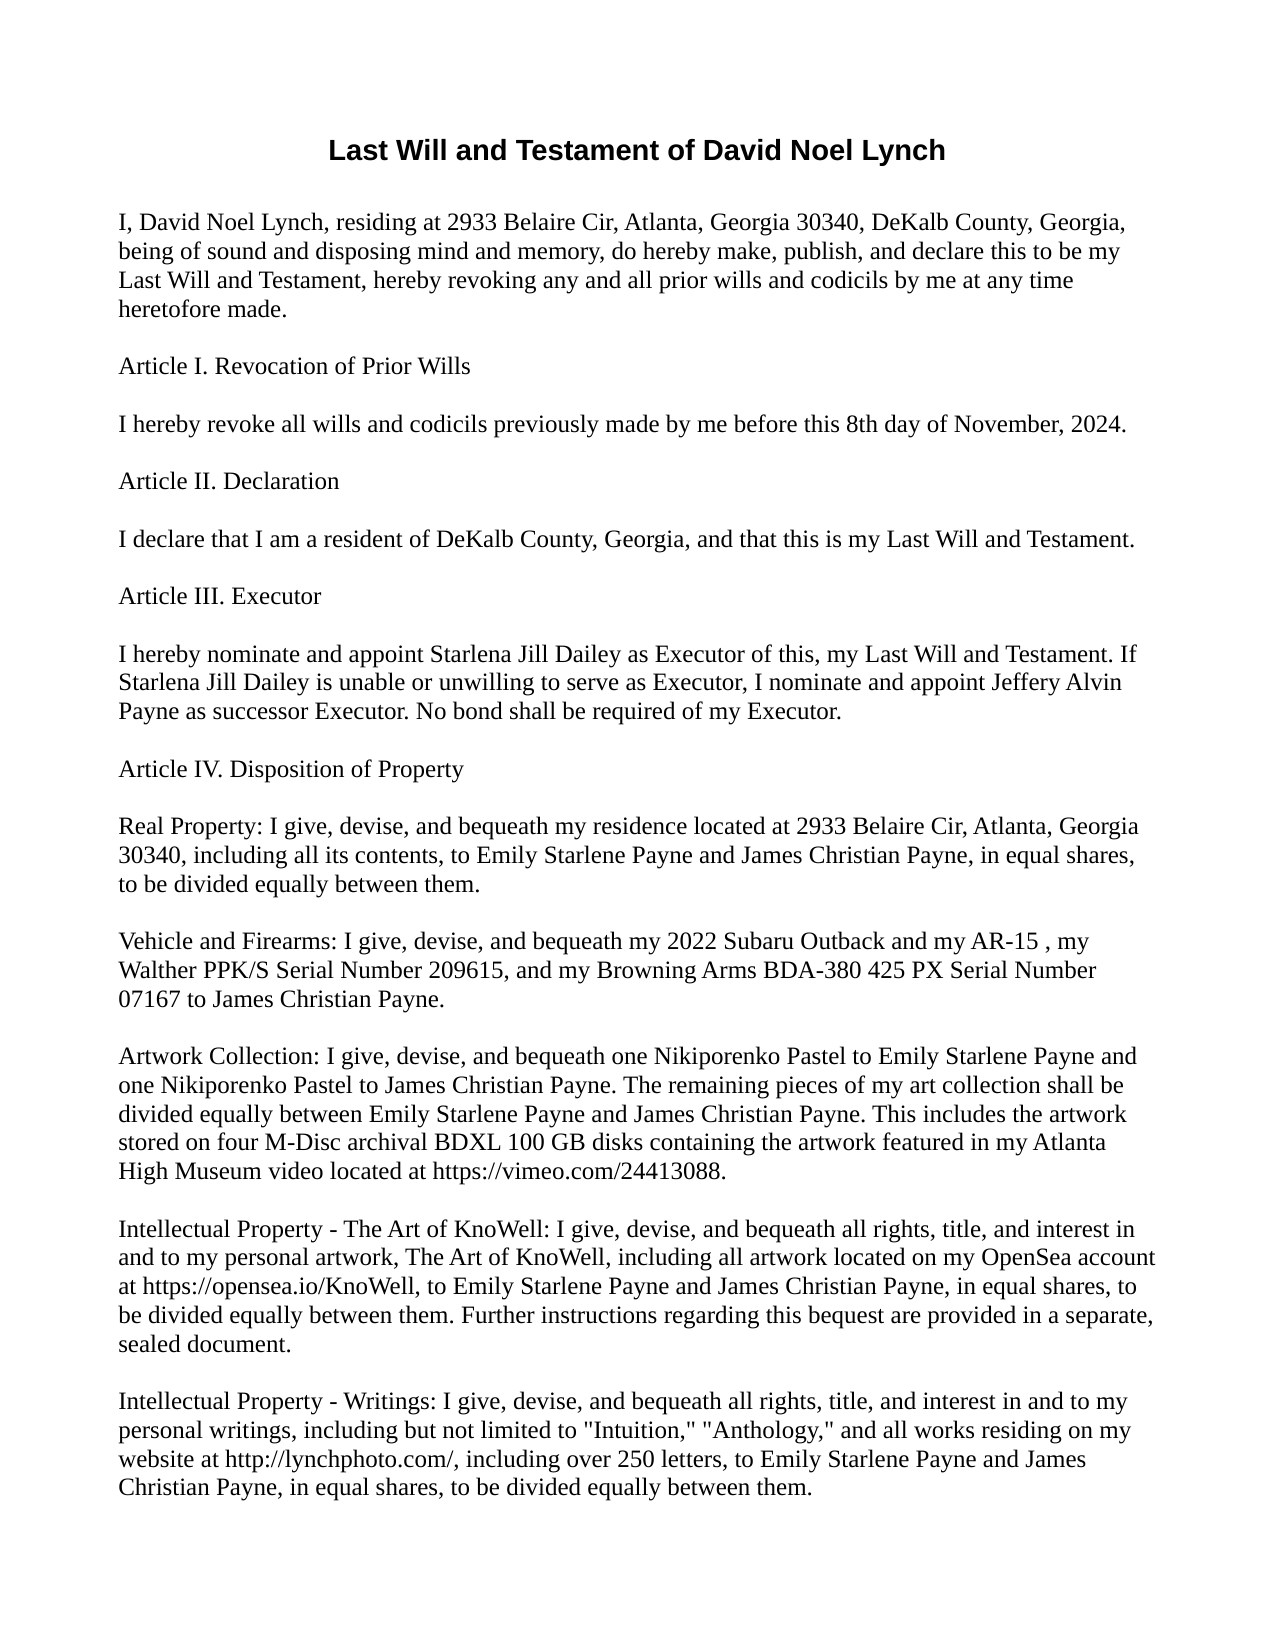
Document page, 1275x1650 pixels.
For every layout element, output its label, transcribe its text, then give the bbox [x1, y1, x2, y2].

text Intellectual Property - Writings: I give, devise, and bequeath all rights, title, and interest in and to my personal writings, including but not limited to "Intuition," "Anthology," and all works residing on my website at http://lynchphoto.com/, including over 250 letters, to Emily Starlene Payne and James Christian Payne, in equal shares, to be divided equally between them. [118, 1386, 1157, 1501]
text Article II. Declaration [118, 466, 1157, 495]
subtitle Last Will and Testament of David Noel Lynch [118, 133, 1157, 166]
text I, David Noel Lynch, residing at 2933 Belaire Cir, Atlanta, Georgia 30340, DeKalb County, Georgia, being of sound and disposing mind and memory, do hereby make, publish, and declare this to be my Last Will and Testament, hereby revoking any and all prior wills and codicils by me at any time heretofore made. [118, 207, 1157, 322]
text Vehicle and Firearms: I give, devise, and bequeath my 2022 Subaru Outback and my AR-15 , my Walther PPK/S Serial Number 209615, and my Browning Arms BDA-380 425 PX Serial Number 07167 to James Christian Payne. [118, 926, 1157, 1012]
text I hereby revoke all wills and codicils previously made by me before this 8th day of November, 2024. [118, 409, 1157, 437]
text I declare that I am a resident of DeKalb County, Georgia, and that this is my Last Will and Testament. [118, 524, 1157, 552]
text Article IV. Disposition of Property [118, 754, 1157, 782]
text Artwork Collection: I give, devise, and bequeath one Nikiporenko Pastel to Emily Starlene Payne and one Nikiporenko Pastel to James Christian Payne. The remaining pieces of my art collection shall be divided equally between Emily Starlene Payne and James Christian Payne. This includes the artwork stored on four M-Disc archival BDXL 100 GB disks containing the artwork featured in my Atlanta High Museum video located at https://vimeo.com/24413088. [118, 1041, 1157, 1185]
text Article III. Executor [118, 581, 1157, 610]
text Intellectual Property - The Art of KnoWell: I give, devise, and bequeath all rights, title, and interest in and to my personal artwork, The Art of KnoWell, including all artwork located on my OpenSea account at https://opensea.io/KnoWell, to Emily Starlene Payne and James Christian Payne, in equal shares, to be divided equally between them. Further instructions regarding this bequest are provided in a separate, sealed document. [118, 1214, 1157, 1357]
text Real Property: I give, devise, and bequeath my residence located at 2933 Belaire Cir, Atlanta, Georgia 30340, including all its contents, to Emily Starlene Payne and James Christian Payne, in equal shares, to be divided equally between them. [118, 811, 1157, 897]
text Article I. Revocation of Prior Wills [118, 351, 1157, 380]
text I hereby nominate and appoint Starlena Jill Dailey as Executor of this, my Last Will and Testament. If Starlena Jill Dailey is unable or unwilling to serve as Executor, I nominate and appoint Jeffery Alvin Payne as successor Executor. No bond shall be required of my Executor. [118, 639, 1157, 725]
